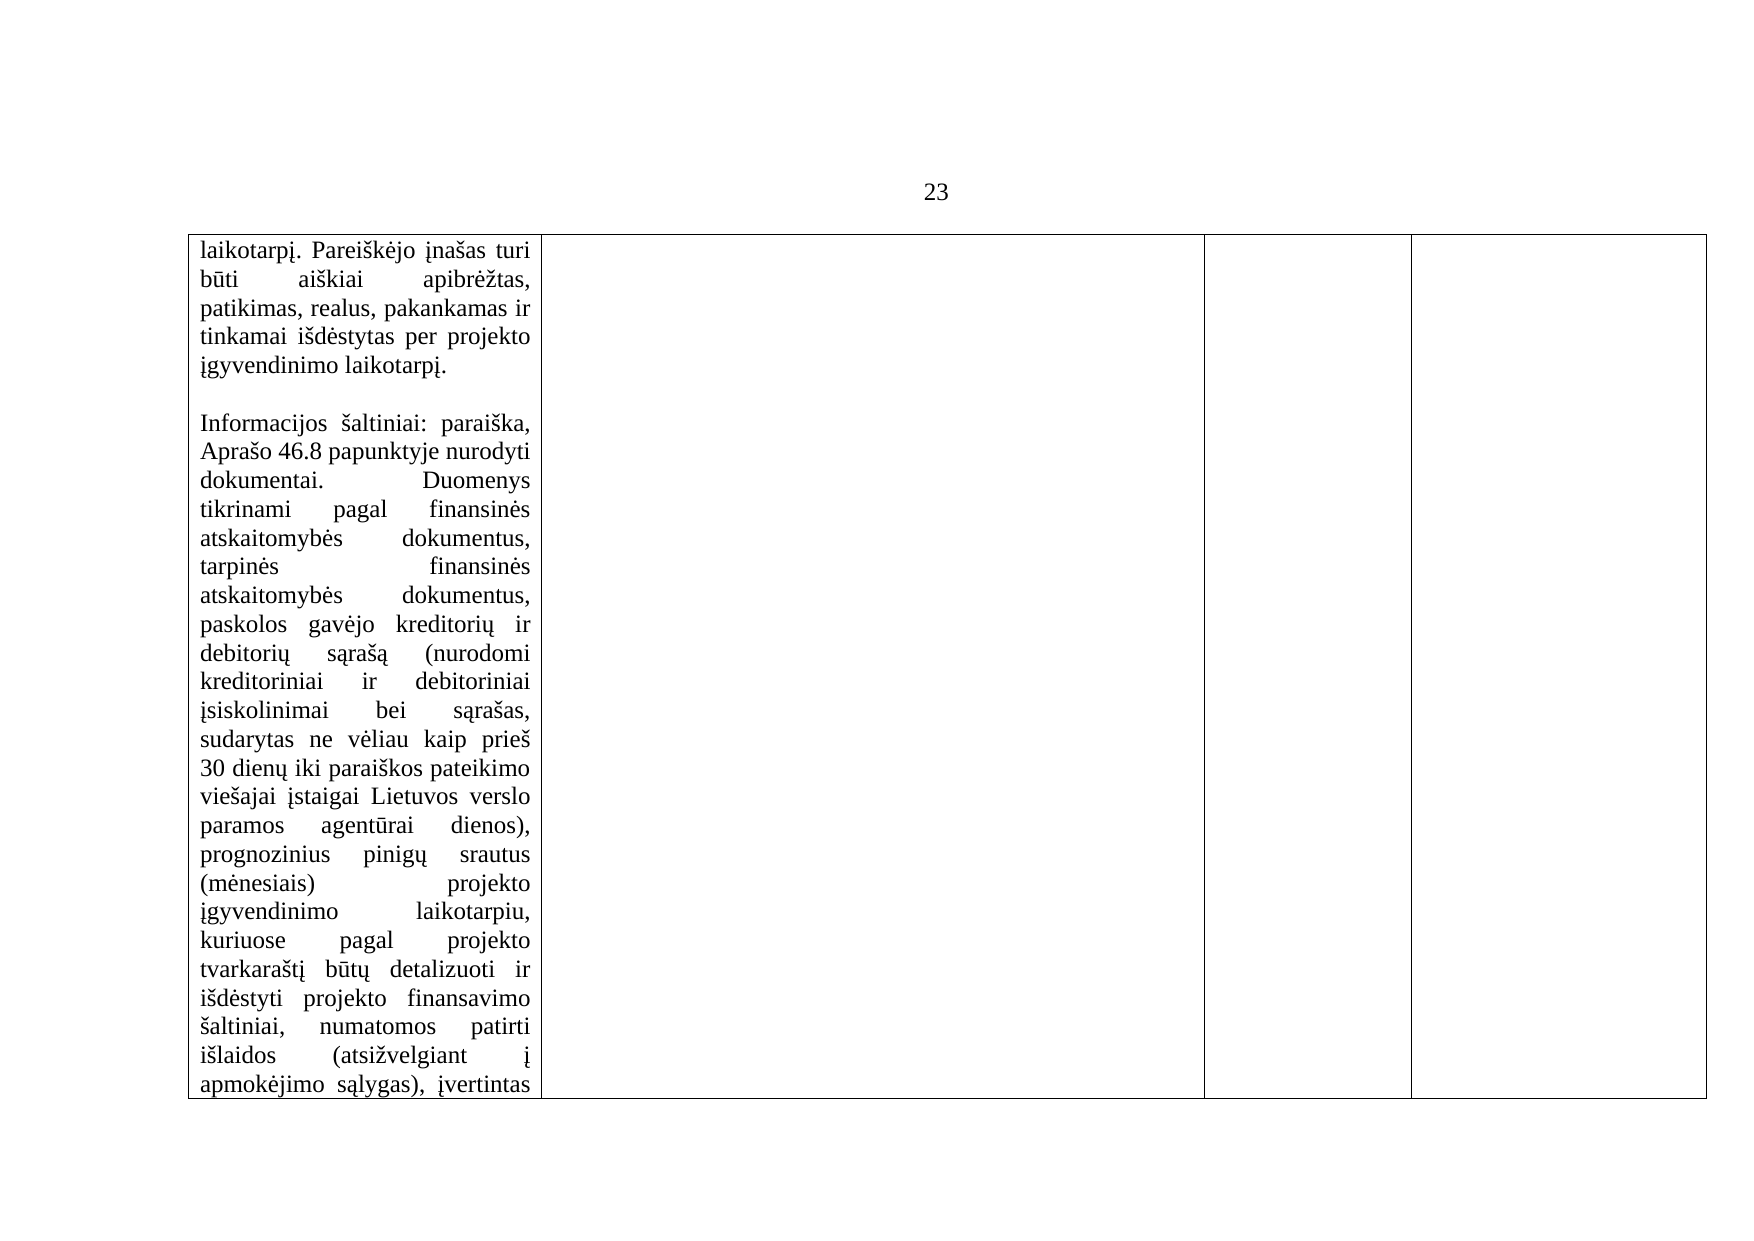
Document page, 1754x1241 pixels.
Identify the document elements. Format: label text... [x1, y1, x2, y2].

table_cell [1412, 235, 1706, 1098]
table_cell [542, 235, 1204, 1098]
table_cell [1205, 235, 1411, 1098]
table_cell [1707, 234, 1711, 1098]
table_cell laikotarpį. Pareiškėjo įnašas turi būti aiškiai apibrėžtas, patikimas, realus, pakankamas ir tinkamai išdėstytas per projekto įgyvendinimo laikotarpį. Informacijos šaltiniai: paraiška, Aprašo 46.8 papunktyje nurodyti dokumentai. Duomenys tikrinami pagal finansinės atskaitomybės dokumentus, tarpinės finansinės atskaitomybės dokumentus, paskolos gavėjo kreditorių ir debitorių sąrašą (nurodomi kreditoriniai ir debitoriniai įsiskolinimai bei sąrašas, sudarytas ne vėliau kaip prieš 30 dienų iki paraiškos pateikimo viešajai įstaigai Lietuvos verslo paramos agentūrai dienos), prognozinius pinigų srautus (mėnesiais) projekto įgyvendinimo laikotarpiu, kuriuose pagal projekto tvarkaraštį būtų detalizuoti ir išdėstyti projekto finansavimo šaltiniai, numatomos patirti išlaidos (atsižvelgiant į apmokėjimo sąlygas), įvertintas [189, 235, 541, 1098]
